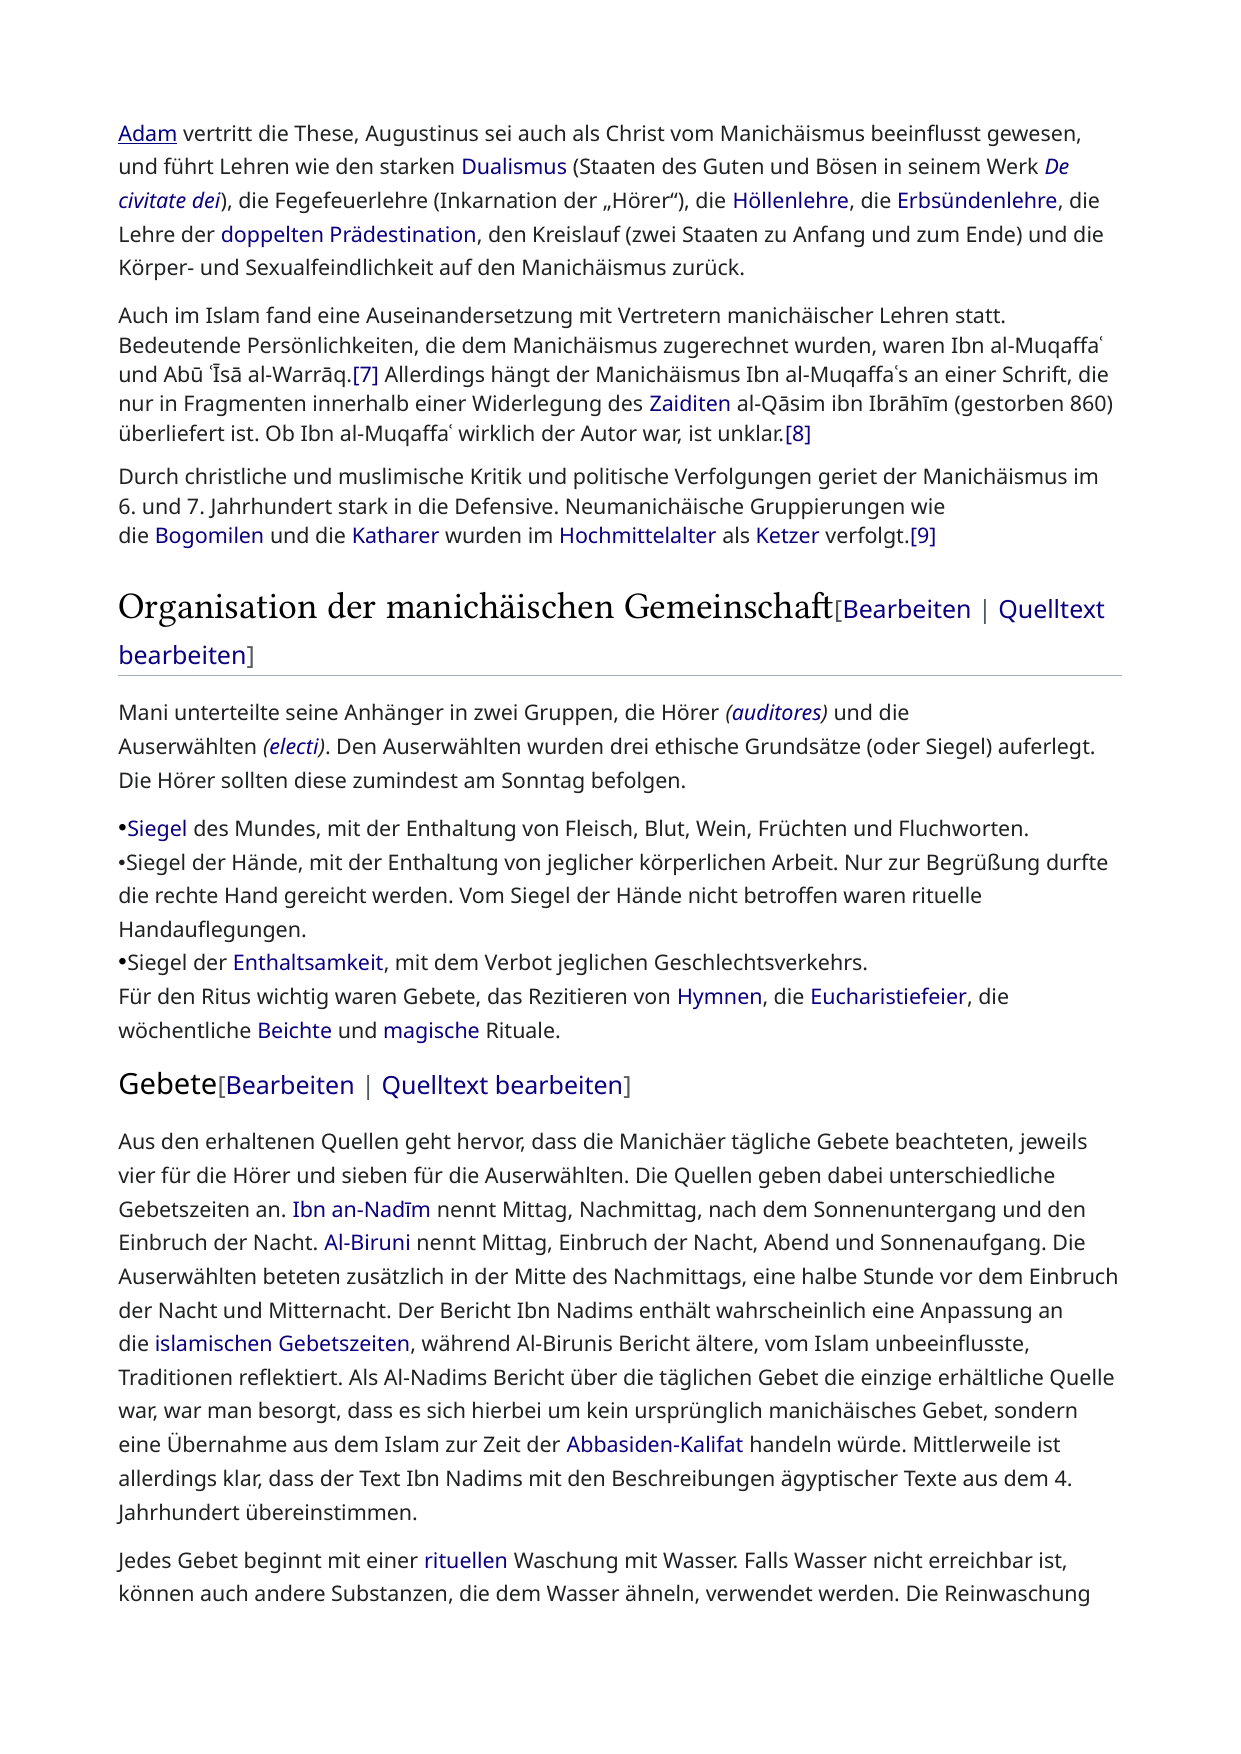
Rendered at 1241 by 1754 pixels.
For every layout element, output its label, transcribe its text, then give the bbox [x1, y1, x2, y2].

subtitle Gebete[Bearbeiten | Quelltext bearbeiten] [118, 1063, 1122, 1103]
text Mani unterteilte seine Anhänger in zwei Gruppen, die Hörer (auditores) und die Auserwählten (electi). Den Auserwählten wurden drei ethische Grundsätze (oder Siegel) auferlegt. Die Hörer sollten diese zumindest am Sonntag befolgen. [118, 698, 1122, 794]
text Adam vertritt die These, Augustinus sei auch als Christ vom Manichäismus beeinflusst gewesen, und führt Lehren wie den starken Dualismus (Staaten des Guten und Bösen in seinem Werk De civitate dei), die Fegefeuerlehre (Inkarnation der „Hörer“), die Höllenlehre, die Erbsündenlehre, die Lehre der doppelten Prädestination, den Kreislauf (zwei Staaten zu Anfang und zum Ende) und die Körper- und Sexualfeindlichkeit auf den Manichäismus zurück. [118, 118, 1122, 282]
text Durch christliche und muslimische Kritik und politische Verfolgungen geriet der Manichäismus im 6. und 7. Jahrhundert stark in die Defensive. Neumanichäische Gruppierungen wie die Bogomilen und die Katharer wurden im Hochmittelalter als Ketzer verfolgt.[9] [118, 462, 1122, 550]
list Siegel der Enthaltsamkeit, mit dem Verbot jeglichen Geschlechtsverkehrs. [118, 948, 1122, 977]
text Auch im Islam fand eine Auseinandersetzung mit Vertretern manichäischer Lehren statt. Bedeutende Persönlichkeiten, die dem Manichäismus zugerechnet wurden, waren Ibn al-Muqaffaʿ und Abū ʿĪsā al-Warrāq.[7] Allerdings hängt der Manichäismus Ibn al-Muqaffaʿs an einer Schrift, die nur in Fragmenten innerhalb einer Widerlegung des Zaiditen al-Qāsim ibn Ibrāhīm (gestorben 860) überliefert ist. Ob Ibn al-Muqaffaʿ wirklich der Autor war, ist unklar.[8] [118, 301, 1122, 447]
text Aus den erhaltenen Quellen geht hervor, dass die Manichäer tägliche Gebete beachteten, jeweils vier für die Hörer und sieben für die Auserwählten. Die Quellen geben dabei unterschiedliche Gebetszeiten an. Ibn an-Nadīm nennt Mittag, Nachmittag, nach dem Sonnenuntergang und den Einbruch der Nacht. Al-Biruni nennt Mittag, Einbruch der Nacht, Abend und Sonnenaufgang. Die Auserwählten beteten zusätzlich in der Mitte des Nachmittags, eine halbe Stunde vor dem Einbruch der Nacht und Mitternacht. Der Bericht Ibn Nadims enthält wahrscheinlich eine Anpassung an die islamischen Gebetszeiten, während Al-Birunis Bericht ältere, vom Islam unbeeinflusste, Traditionen reflektiert. Als Al-Nadims Bericht über die täglichen Gebet die einzige erhältliche Quelle war, war man besorgt, dass es sich hierbei um kein ursprünglich manichäisches Gebet, sondern eine Übernahme aus dem Islam zur Zeit der Abbasiden-Kalifat handeln würde. Mittlerweile ist allerdings klar, dass der Text Ibn Nadims mit den Beschreibungen ägyptischer Texte aus dem 4. Jahrhundert übereinstimmen. [118, 1127, 1122, 1526]
text Jedes Gebet beginnt mit einer rituellen Waschung mit Wasser. Falls Wasser nicht erreichbar ist, können auch andere Substanzen, die dem Wasser ähneln, verwendet werden. Die Reinwaschung [118, 1545, 1122, 1608]
list Siegel des Mundes, mit der Enthaltung von Fleisch, Blut, Wein, Früchten und Fluchworten. [118, 813, 1122, 843]
list Siegel der Hände, mit der Enthaltung von jeglicher körperlichen Arbeit. Nur zur Begrüßung durfte die rechte Hand gereicht werden. Vom Siegel der Hände nicht betroffen waren rituelle Handauflegungen. [118, 847, 1122, 943]
text Für den Ritus wichtig waren Gebete, das Rezitieren von Hymnen, die Eucharistiefeier, die wöchentliche Beichte und magische Rituale. [118, 982, 1122, 1044]
subtitle Organisation der manichäischen Gemeinschaft[Bearbeiten | Quelltext bearbeiten] [118, 585, 1122, 675]
